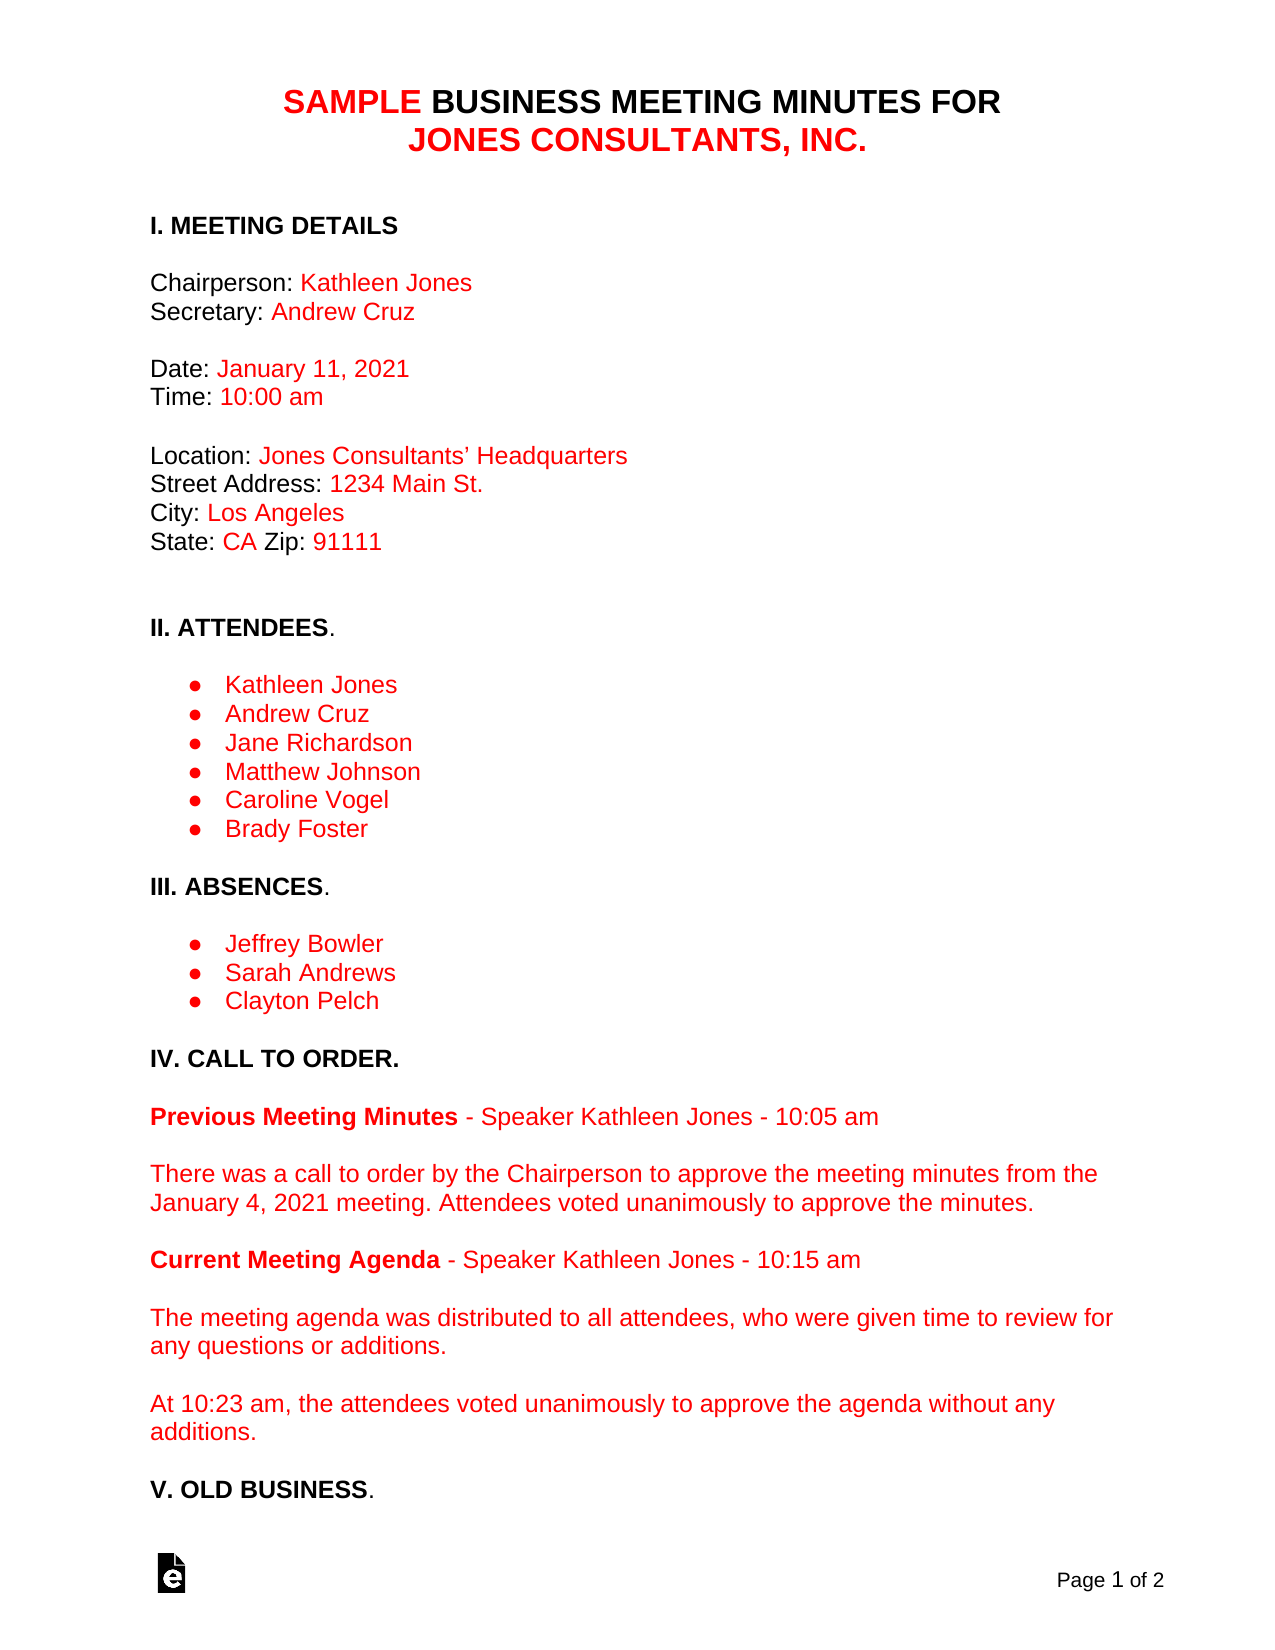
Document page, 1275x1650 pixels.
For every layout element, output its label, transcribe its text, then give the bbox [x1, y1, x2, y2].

subtitle OLD BUSINESS. [150, 1475, 1131, 1504]
list Andrew Cruz [187, 699, 1131, 728]
text There was a call to order by the Chairperson to approve the meeting minutes from the January 4, 2021 meeting. Attendees voted unanimously to approve the minutes. [150, 1159, 1131, 1217]
text Time: 10:00 am [150, 383, 1131, 412]
text Date: January 11, 2021 [150, 354, 1131, 383]
text Location: Jones Consultants’ Headquarters Street Address: 1234 Main St. [150, 441, 630, 498]
list Jeffrey Bowler [187, 929, 1131, 958]
list Jane Richardson [187, 728, 1131, 757]
subtitle CALL TO ORDER. [150, 1044, 1131, 1073]
text Current Meeting Agenda - Speaker Kathleen Jones - 10:15 am [150, 1245, 1131, 1274]
text Chairperson: Kathleen Jones Secretary: Andrew Cruz [150, 268, 474, 326]
text Previous Meeting Minutes - Speaker Kathleen Jones - 10:05 am [150, 1102, 1131, 1131]
list Sarah Andrews [187, 958, 1131, 987]
subtitle ATTENDEES. [150, 613, 1131, 642]
list Caroline Vogel [187, 786, 1131, 814]
list Brady Foster [187, 814, 1131, 843]
list Kathleen Jones [187, 671, 1131, 699]
list Matthew Johnson [187, 757, 1131, 786]
text City: Los Angeles State: CA Zip: 91111 [150, 498, 408, 556]
text The meeting agenda was distributed to all attendees, who were given time to review for any questions or additions. [150, 1303, 1117, 1360]
title SAMPLE BUSINESS MEETING MINUTES FOR JONES CONSULTANTS, INC. [283, 82, 1003, 159]
subtitle ABSENCES. [150, 872, 1131, 900]
subtitle MEETING DETAILS [150, 211, 1131, 240]
text At 10:23 am, the attendees voted unanimously to approve the agenda without any additions. [150, 1388, 1058, 1446]
list Clayton Pelch [187, 987, 1131, 1015]
